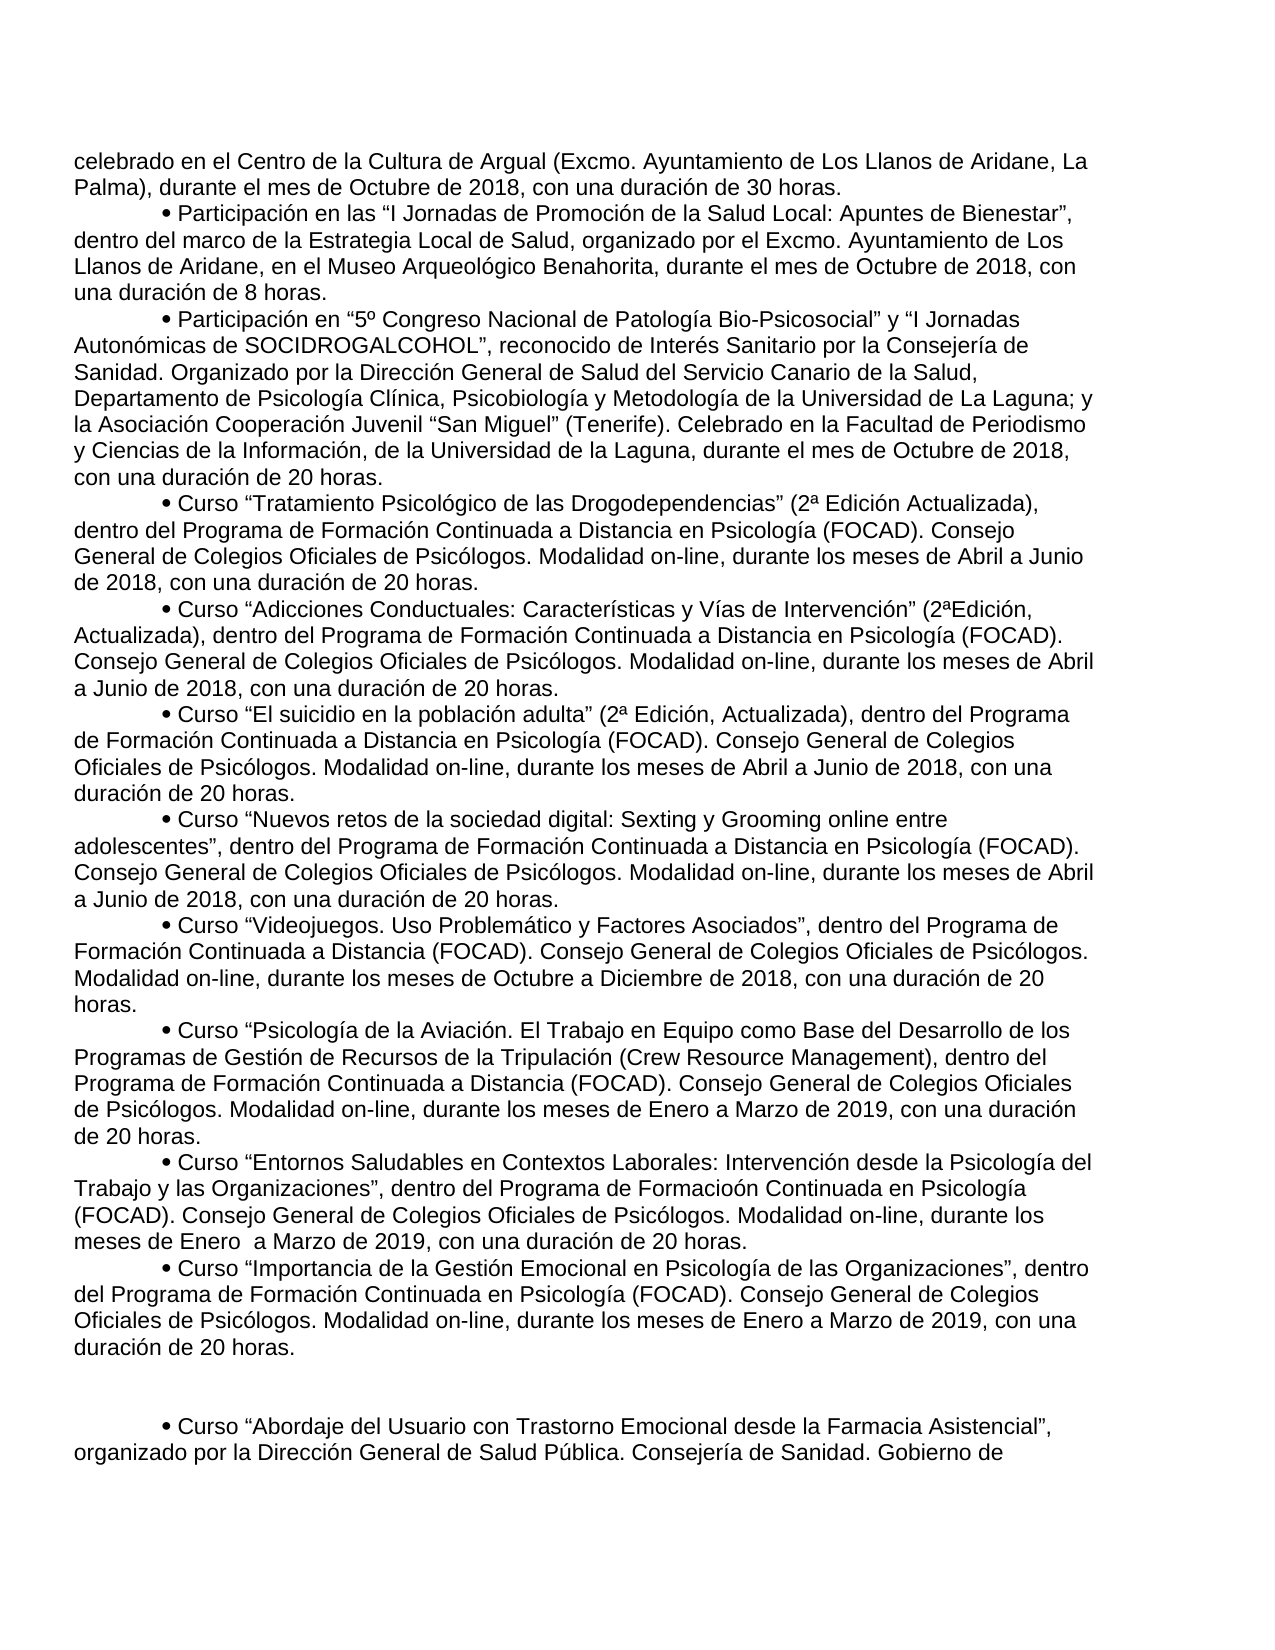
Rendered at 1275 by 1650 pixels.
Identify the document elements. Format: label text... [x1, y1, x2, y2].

list Curso “Tratamiento Psicológico de las Drogodependencias” (2ª Edición Actualizada), dentro del Programa de Formación Continuada a Distancia en Psicología (FOCAD). Consejo General de Colegios Oficiales de Psicólogos. Modalidad on-line, durante los meses de Abril a Junio de 2018, con una duración de 20 horas. [74, 490, 1098, 596]
list Curso “Adicciones Conductuales: Características y Vías de Intervención” (2ªEdición, Actualizada), dentro del Programa de Formación Continuada a Distancia en Psicología (FOCAD). Consejo General de Colegios Oficiales de Psicólogos. Modalidad on-line, durante los meses de Abril a Junio de 2018, con una duración de 20 horas. [74, 596, 1098, 701]
list Curso “Psicología de la Aviación. El Trabajo en Equipo como Base del Desarrollo de los Programas de Gestión de Recursos de la Tripulación (Crew Resource Management), dentro del Programa de Formación Continuada a Distancia (FOCAD). Consejo General de Colegios Oficiales de Psicólogos. Modalidad on-line, durante los meses de Enero a Marzo de 2019, con una duración de 20 horas. [74, 1017, 1098, 1149]
list Curso “Nuevos retos de la sociedad digital: Sexting y Grooming online entre adolescentes”, dentro del Programa de Formación Continuada a Distancia en Psicología (FOCAD). Consejo General de Colegios Oficiales de Psicólogos. Modalidad on-line, durante los meses de Abril a Junio de 2018, con una duración de 20 horas. [74, 806, 1098, 912]
list Participación en “5º Congreso Nacional de Patología Bio-Psicosocial” y “I Jornadas Autonómicas de SOCIDROGALCOHOL”, reconocido de Interés Sanitario por la Consejería de Sanidad. Organizado por la Dirección General de Salud del Servicio Canario de la Salud, Departamento de Psicología Clínica, Psicobiología y Metodología de la Universidad de La Laguna; y la Asociación Cooperación Juvenil “San Miguel” (Tenerife). Celebrado en la Facultad de Periodismo y Ciencias de la Información, de la Universidad de la Laguna, durante el mes de Octubre de 2018, con una duración de 20 horas. [74, 306, 1098, 490]
list Curso “Abordaje del Usuario con Trastorno Emocional desde la Farmacia Asistencial”, organizado por la Dirección General de Salud Pública. Consejería de Sanidad. Gobierno de [74, 1413, 1098, 1465]
list celebrado en el Centro de la Cultura de Argual (Excmo. Ayuntamiento de Los Llanos de Aridane, La Palma), durante el mes de Octubre de 2018, con una duración de 30 horas. [74, 148, 1098, 200]
list Curso “El suicidio en la población adulta” (2ª Edición, Actualizada), dentro del Programa de Formación Continuada a Distancia en Psicología (FOCAD). Consejo General de Colegios Oficiales de Psicólogos. Modalidad on-line, durante los meses de Abril a Junio de 2018, con una duración de 20 horas. [74, 701, 1098, 806]
list Curso “Importancia de la Gestión Emocional en Psicología de las Organizaciones”, dentro del Programa de Formación Continuada en Psicología (FOCAD). Consejo General de Colegios Oficiales de Psicólogos. Modalidad on-line, durante los meses de Enero a Marzo de 2019, con una duración de 20 horas. [74, 1254, 1098, 1360]
list Participación en las “I Jornadas de Promoción de la Salud Local: Apuntes de Bienestar”, dentro del marco de la Estrategia Local de Salud, organizado por el Excmo. Ayuntamiento de Los Llanos de Aridane, en el Museo Arqueológico Benahorita, durante el mes de Octubre de 2018, con una duración de 8 horas. [74, 200, 1098, 306]
list Curso “Videojuegos. Uso Problemático y Factores Asociados”, dentro del Programa de Formación Continuada a Distancia (FOCAD). Consejo General de Colegios Oficiales de Psicólogos. Modalidad on-line, durante los meses de Octubre a Diciembre de 2018, con una duración de 20 horas. [74, 912, 1098, 1017]
list Curso “Entornos Saludables en Contextos Laborales: Intervención desde la Psicología del Trabajo y las Organizaciones”, dentro del Programa de Formacioón Continuada en Psicología (FOCAD). Consejo General de Colegios Oficiales de Psicólogos. Modalidad on-line, durante los meses de Enero a Marzo de 2019, con una duración de 20 horas. [74, 1149, 1098, 1254]
